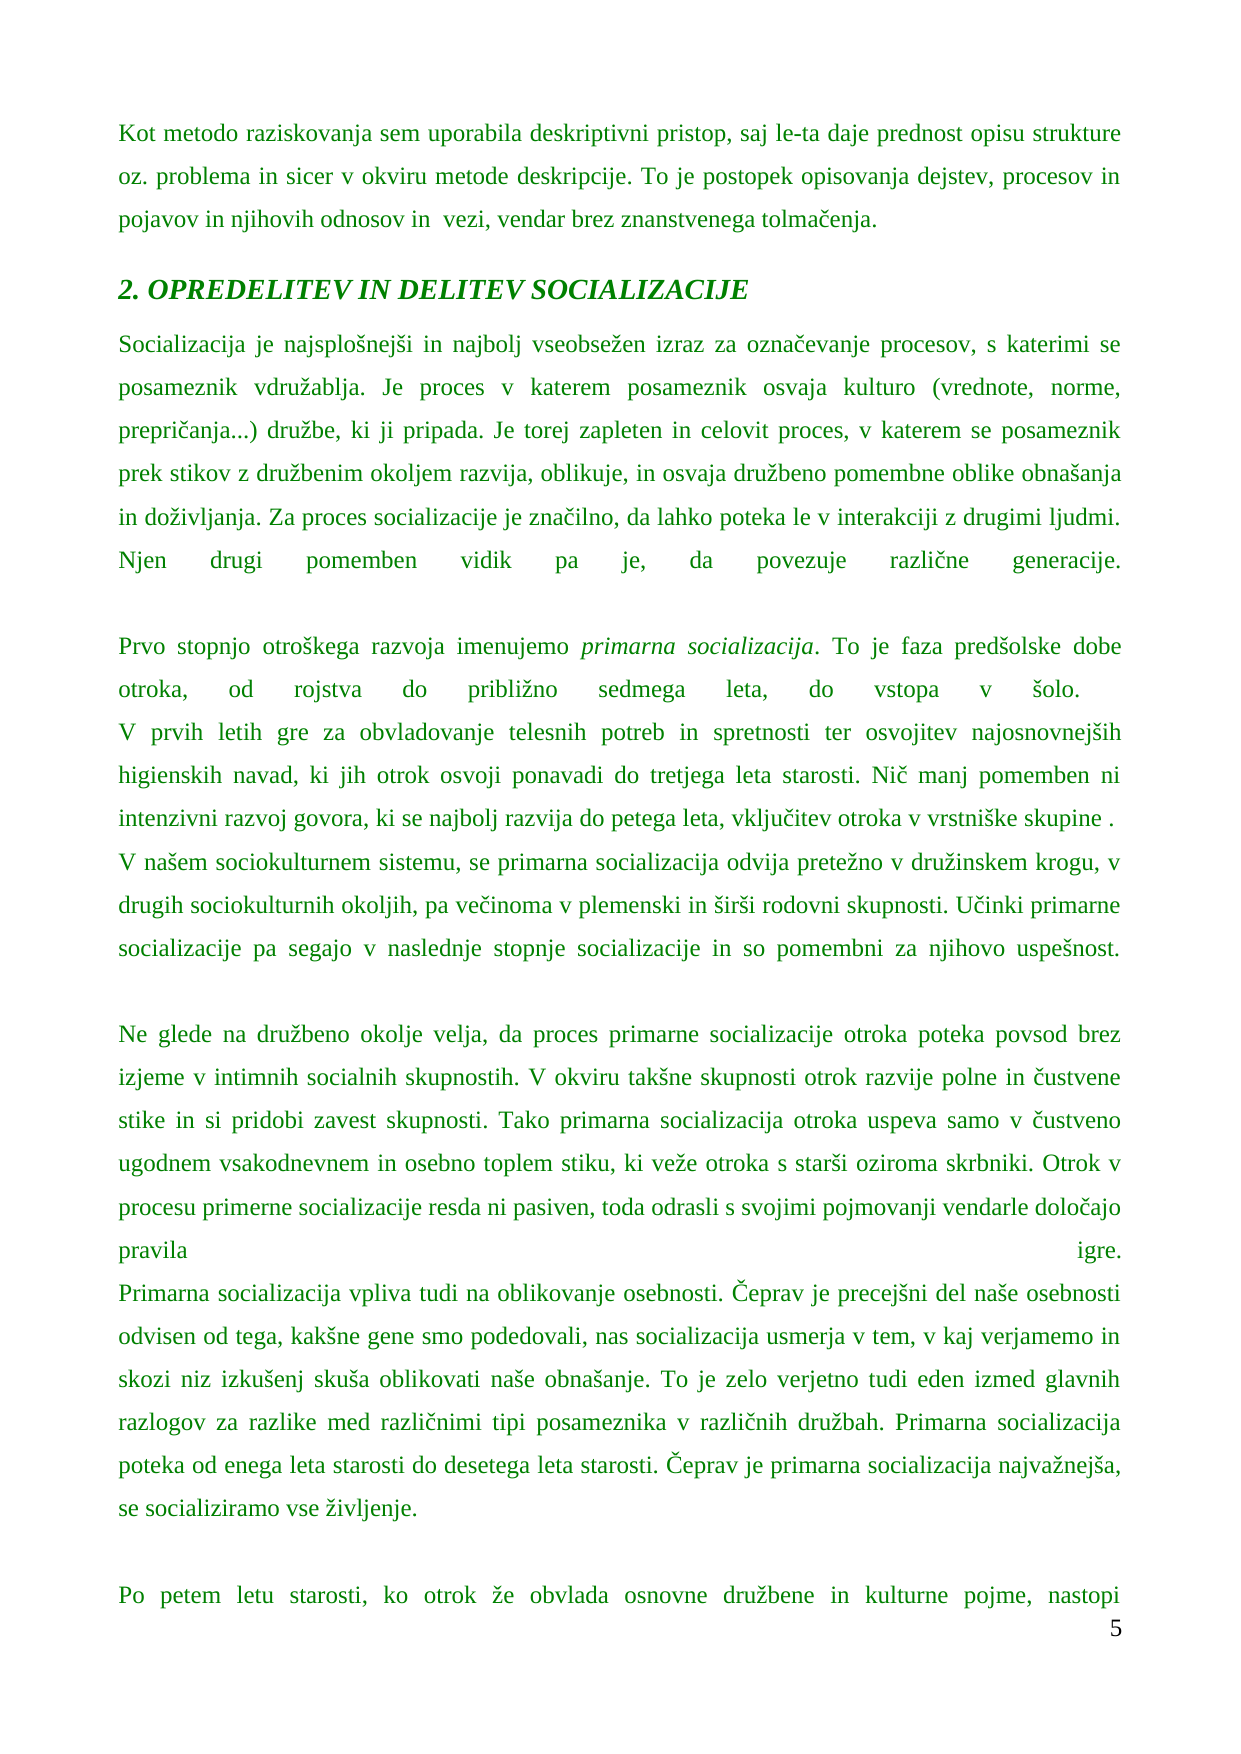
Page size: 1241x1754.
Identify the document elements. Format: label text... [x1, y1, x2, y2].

subtitle 2. OPREDELITEV IN DELITEV SOCIALIZACIJE [118, 272, 1122, 306]
text Socializacija je najsplošnejši in najbolj vseobsežen izraz za označevanje procesov, s katerimi se posameznik vdružablja. Je proces v katerem posameznik osvaja kulturo (vrednote, norme, prepričanja...) družbe, ki ji pripada. Je torej zapleten in celovit proces, v katerem se posameznik prek stikov z družbenim okoljem razvija, oblikuje, in osvaja družbeno pomembne oblike obnašanja in doživljanja. Za proces socializacije je značilno, da lahko poteka le v interakciji z drugimi ljudmi. Njen drugi pomemben vidik pa je, da povezuje različne generacije. Prvo stopnjo otroškega razvoja imenujemo primarna socializacija. To je faza predšolske dobe otroka, od rojstva do približno sedmega leta, do vstopa v šolo. V prvih letih gre za obvladovanje telesnih potreb in spretnosti ter osvojitev najosnovnejših higienskih navad, ki jih otrok osvoji ponavadi do tretjega leta starosti. Nič manj pomemben ni intenzivni razvoj govora, ki se najbolj razvija do petega leta, vključitev otroka v vrstniške skupine . V našem sociokulturnem sistemu, se primarna socializacija odvija pretežno v družinskem krogu, v drugih sociokulturnih okoljih, pa večinoma v plemenski in širši rodovni skupnosti. Učinki primarne socializacije pa segajo v naslednje stopnje socializacije in so pomembni za njihovo uspešnost. Ne glede na družbeno okolje velja, da proces primarne socializacije otroka poteka povsod brez izjeme v intimnih socialnih skupnostih. V okviru takšne skupnosti otrok razvije polne in čustvene stike in si pridobi zavest skupnosti. Tako primarna socializacija otroka uspeva samo v čustveno ugodnem vsakodnevnem in osebno toplem stiku, ki veže otroka s starši oziroma skrbniki. Otrok v procesu primerne socializacije resda ni pasiven, toda odrasli s svojimi pojmovanji vendarle določajo pravila igre. Primarna socializacija vpliva tudi na oblikovanje osebnosti. Čeprav je precejšni del naše osebnosti odvisen od tega, kakšne gene smo podedovali, nas socializacija usmerja v tem, v kaj verjamemo in skozi niz izkušenj skuša oblikovati naše obnašanje. To je zelo verjetno tudi eden izmed glavnih razlogov za razlike med različnimi tipi posameznika v različnih družbah. Primarna socializacija poteka od enega leta starosti do desetega leta starosti. Čeprav je primarna socializacija najvažnejša, se socializiramo vse življenje. [118, 329, 1122, 1522]
text Po petem letu starosti, ko otrok že obvlada osnovne družbene in kulturne pojme, nastopi [118, 1537, 1122, 1608]
text Kot metodo raziskovanja sem uporabila deskriptivni pristop, saj le-ta daje prednost opisu strukture oz. problema in sicer v okviru metode deskripcije. To je postopek opisovanja dejstev, procesov in pojavov in njihovih odnosov in vezi, vendar brez znanstvenega tolmačenja. [118, 118, 1122, 233]
